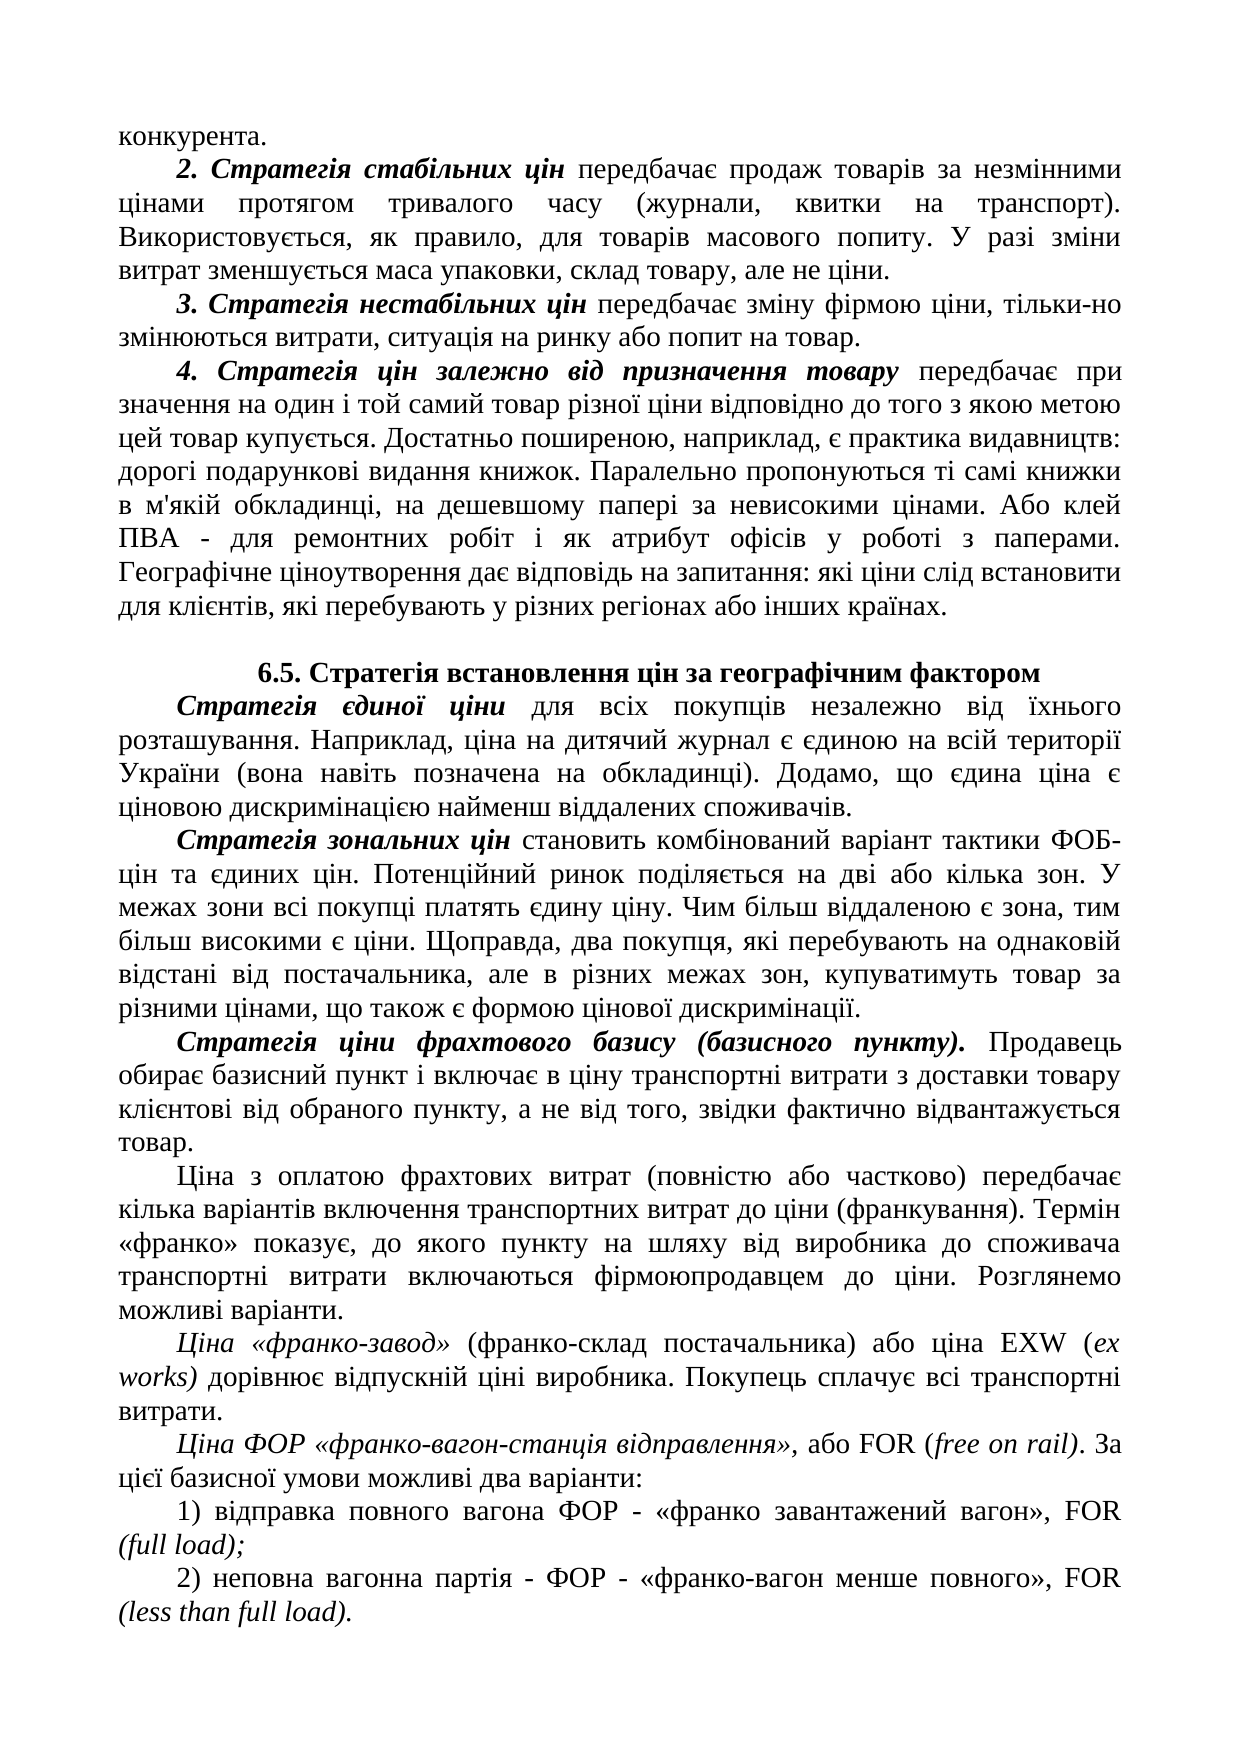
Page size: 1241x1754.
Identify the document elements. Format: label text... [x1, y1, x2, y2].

text 1) відправка повного вагона ФОР - «франко завантажений вагон», FOR (full load); [118, 1493, 1122, 1560]
text 6.5. Стратегія встановлення цін за географічним фактором [118, 655, 1122, 688]
text 2) неповна вагонна партія - ФОР - «франко-вагон менше повного», FOR (less than full load). [118, 1560, 1122, 1627]
text Стратегія зональних цін становить комбінований варіант тактики ФОБ-цін та єдиних цін. Потенційний ринок поділяється на дві або кілька зон. У межах зони всі покупці платять єдину ціну. Чим більш віддаленою є зона, тим більш високими є ціни. Щоправда, два покупця, які перебувають на однаковій відстані від постачальника, але в різних межах зон, купуватимуть товар за різними цінами, що також є формою цінової дискримінації. [118, 822, 1122, 1024]
text 2. Стратегія стабільних цін передбачає продаж товарів за незмінними цінами протягом тривалого часу (журнали, квитки на транспорт). Використовується, як правило, для товарів масового попиту. У разі зміни витрат зменшується маса упаковки, склад товару, але не ціни. [118, 152, 1122, 286]
text конкурента. [118, 118, 1122, 152]
text Стратегія ціни фрахтового базису (базисного пункту). Продавець обирає базисний пункт і включає в ціну транспортні витрати з доставки товару клієнтові від обраного пункту, а не від того, звідки фактично відвантажується товар. [118, 1024, 1122, 1158]
text Ціна з оплатою фрахтових витрат (повністю або частково) передбачає кілька варіантів включення транспортних витрат до ціни (франкування). Термін «франко» показує, до якого пункту на шляху від виробника до споживача транспортні витрати включаються фірмоюпродавцем до ціни. Розглянемо можливі варіанти. [118, 1158, 1122, 1326]
text Стратегія єдиної ціни для всіх покупців незалежно від їхнього розташування. Наприклад, ціна на дитячий журнал є єдиною на всій території України (вона навіть позначена на обкладинці). Додамо, що єдина ціна є ціновою дискримінацією найменш віддалених споживачів. [118, 688, 1122, 822]
text 4. Стратегія цін залежно від призначення товару передбачає при значення на один і той самий товар різної ціни відповідно до того з якою метою цей товар купується. Достатньо поширеною, наприклад, є практика видавництв: дорогі подарункові видання книжок. Паралельно пропонуються ті самі книжки в м'якій обкладинці, на дешевшому папері за невисокими цінами. Або клей ПВА - для ремонтних робіт і як атрибут офісів у роботі з паперами. Географічне ціноутворення дає відповідь на запитання: які ціни слід встановити для клієнтів, які перебувають у різних регіонах або інших країнах. [118, 353, 1122, 621]
text Ціна «франко-завод» (франко-склад постачальника) або ціна EXW (ex works) дорівнює відпускній ціні виробника. Покупець сплачує всі транспортні витрати. [118, 1326, 1122, 1426]
text 3. Стратегія нестабільних цін передбачає зміну фірмою ціни, тільки-но змінюються витрати, ситуація на ринку або попит на товар. [118, 286, 1122, 353]
text Ціна ФОР «франко-вагон-станція відправлення», або FOR (free on rail). За цієї базисної умови можливі два варіанти: [118, 1426, 1122, 1493]
